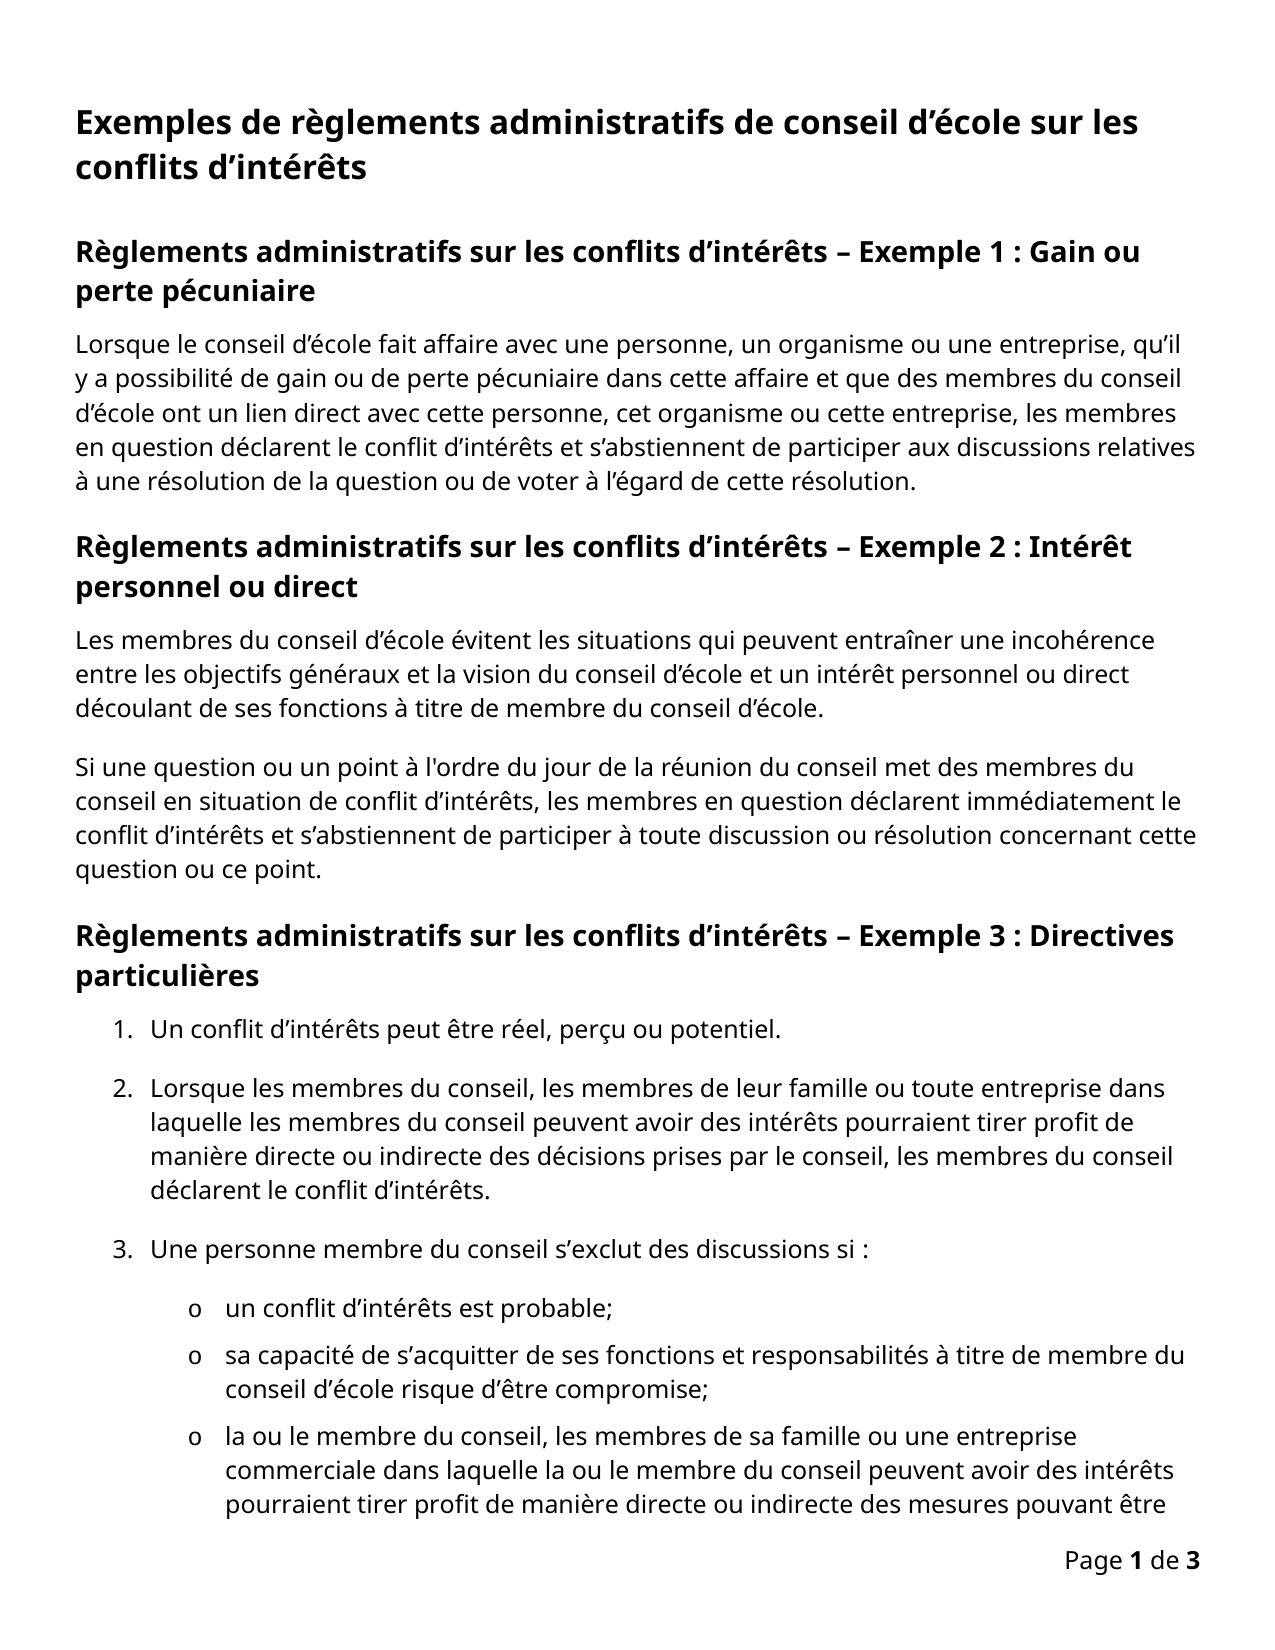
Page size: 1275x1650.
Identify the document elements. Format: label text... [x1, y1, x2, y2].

list Lorsque les membres du conseil, les membres de leur famille ou toute entreprise dans laquelle les membres du conseil peuvent avoir des intérêts pourraient tirer profit de manière directe ou indirecte des décisions prises par le conseil, les membres du conseil déclarent le conflit d’intérêts. [112, 1070, 1200, 1207]
text Si une question ou un point à l'ordre du jour de la réunion du conseil met des membres du conseil en situation de conflit d’intérêts, les membres en question déclarent immédiatement le conflit d’intérêts et s’abstiennent de participer à toute discussion ou résolution concernant cette question ou ce point. [75, 750, 1200, 886]
text Lorsque le conseil d’école fait affaire avec une personne, un organisme ou une entreprise, qu’il y a possibilité de gain ou de perte pécuniaire dans cette affaire et que des membres du conseil d’école ont un lien direct avec cette personne, cet organisme ou cette entreprise, les membres en question déclarent le conflit d’intérêts et s’abstiennent de participer aux discussions relatives à une résolution de la question ou de voter à l’égard de cette résolution. [75, 327, 1200, 497]
list un conflit d’intérêts est probable; [187, 1291, 1200, 1325]
text Les membres du conseil d’école évitent les situations qui peuvent entraîner une incohérence entre les objectifs généraux et la vision du conseil d’école et un intérêt personnel ou direct découlant de ses fonctions à titre de membre du conseil d’école. [75, 623, 1200, 725]
subtitle Exemples de règlements administratifs de conseil d’école sur les conflits d’intérêts [75, 98, 1200, 189]
list Une personne membre du conseil s’exclut des discussions si : [112, 1232, 1200, 1266]
list la ou le membre du conseil, les membres de sa famille ou une entreprise commerciale dans laquelle la ou le membre du conseil peuvent avoir des intérêts pourraient tirer profit de manière directe ou indirecte des mesures pouvant être [187, 1418, 1200, 1521]
list sa capacité de s’acquitter de ses fonctions et responsabilités à titre de membre du conseil d’école risque d’être compromise; [187, 1337, 1200, 1406]
subtitle Règlements administratifs sur les conflits d’intérêts – Exemple 1 : Gain ou perte pécuniaire [75, 231, 1200, 310]
subtitle Règlements administratifs sur les conflits d’intérêts – Exemple 3 : Directives particulières [75, 915, 1200, 994]
list Un conflit d’intérêts peut être réel, perçu ou potentiel. [112, 1011, 1200, 1045]
subtitle Règlements administratifs sur les conflits d’intérêts – Exemple 2 : Intérêt personnel ou direct [75, 527, 1200, 606]
